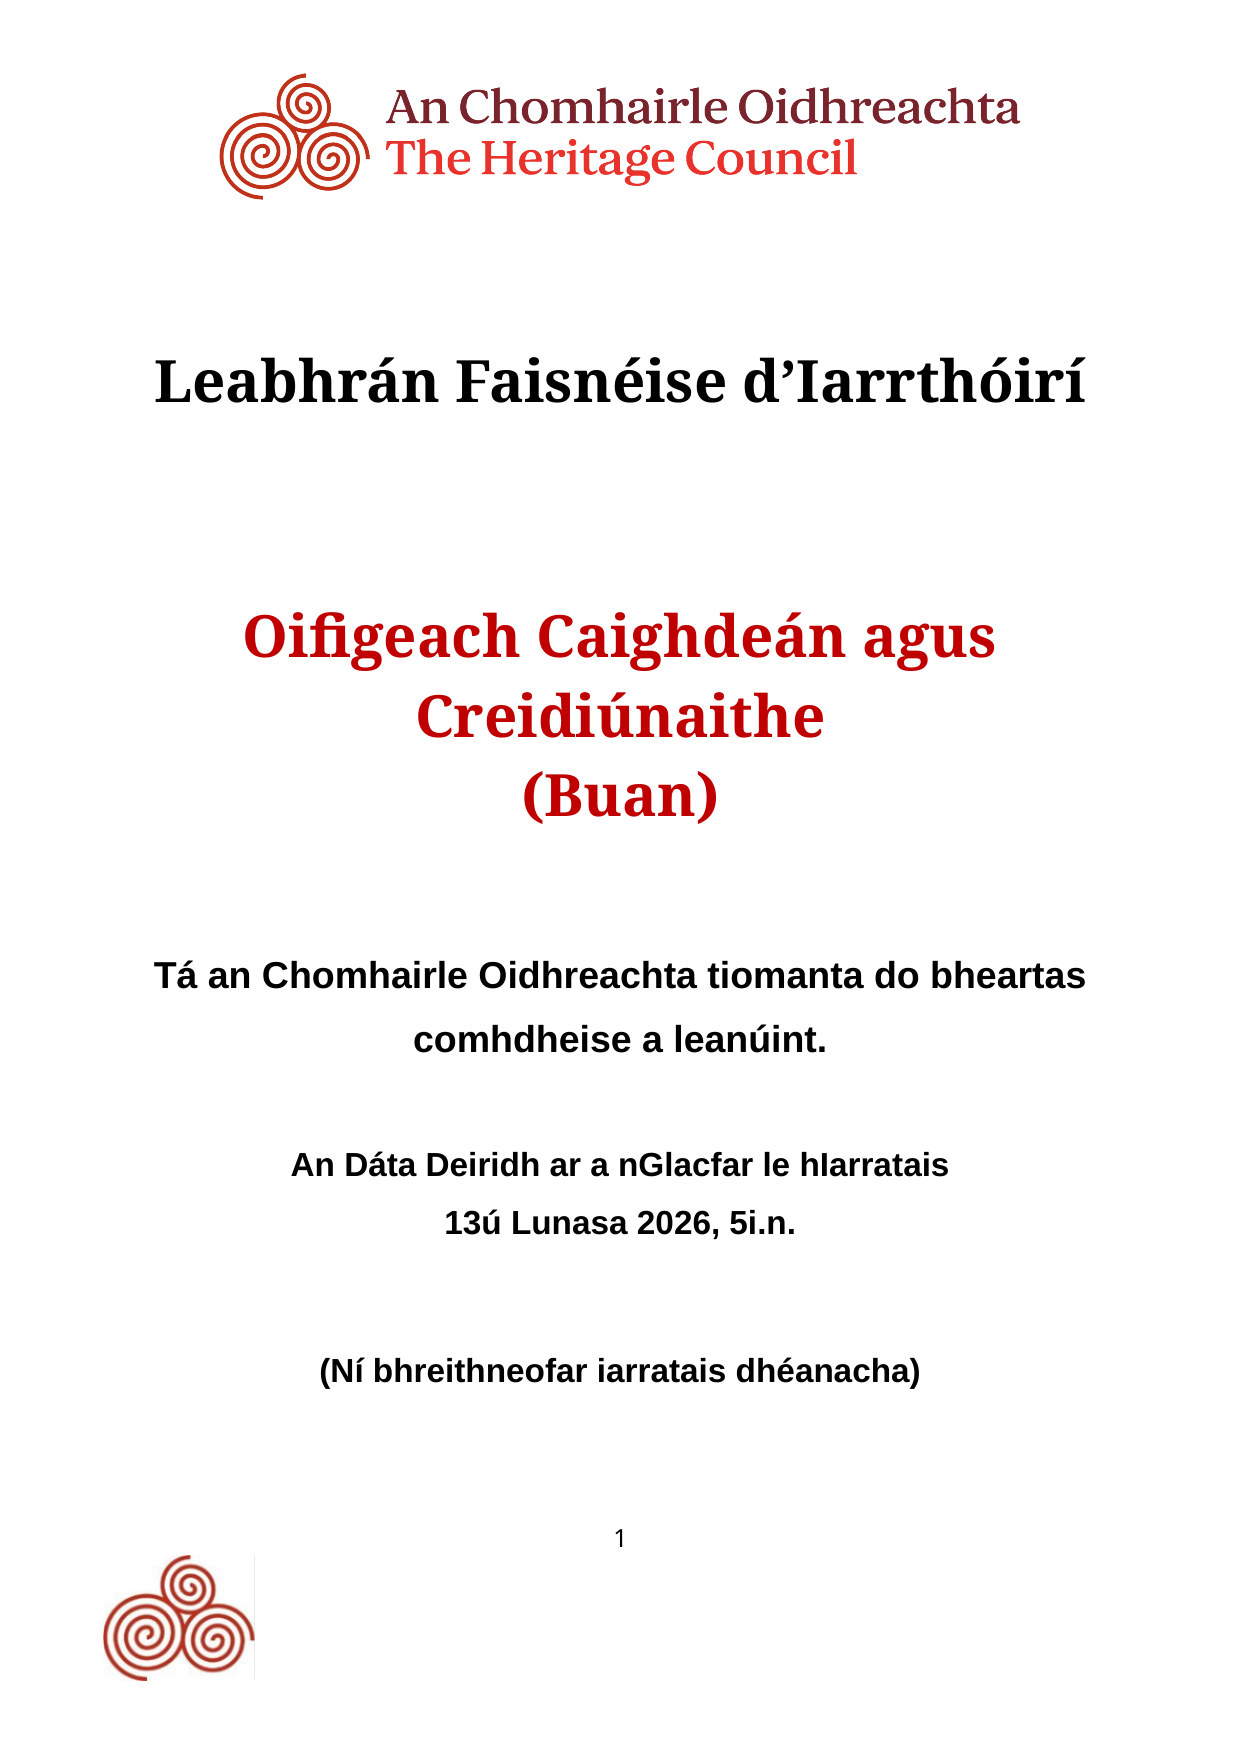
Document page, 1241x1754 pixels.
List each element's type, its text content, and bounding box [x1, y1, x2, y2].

text An Dáta Deiridh ar a nGlacfar le hIarratais 13ú Lunasa 2026, 5i.n. [103, 1145, 1137, 1241]
text Oifigeach Caighdeán agus Creidiúnaithe [103, 596, 1137, 754]
text (Ní bhreithneofar iarratais dhéanacha) [103, 1351, 1137, 1390]
text (Buan) [103, 754, 1137, 834]
text Tá an Chomhairle Oidhreachta tiomanta do bheartas comhdheise a leanúint. [103, 953, 1137, 1112]
text Leabhrán Faisnéise d’Iarrthóirí [103, 341, 1137, 420]
